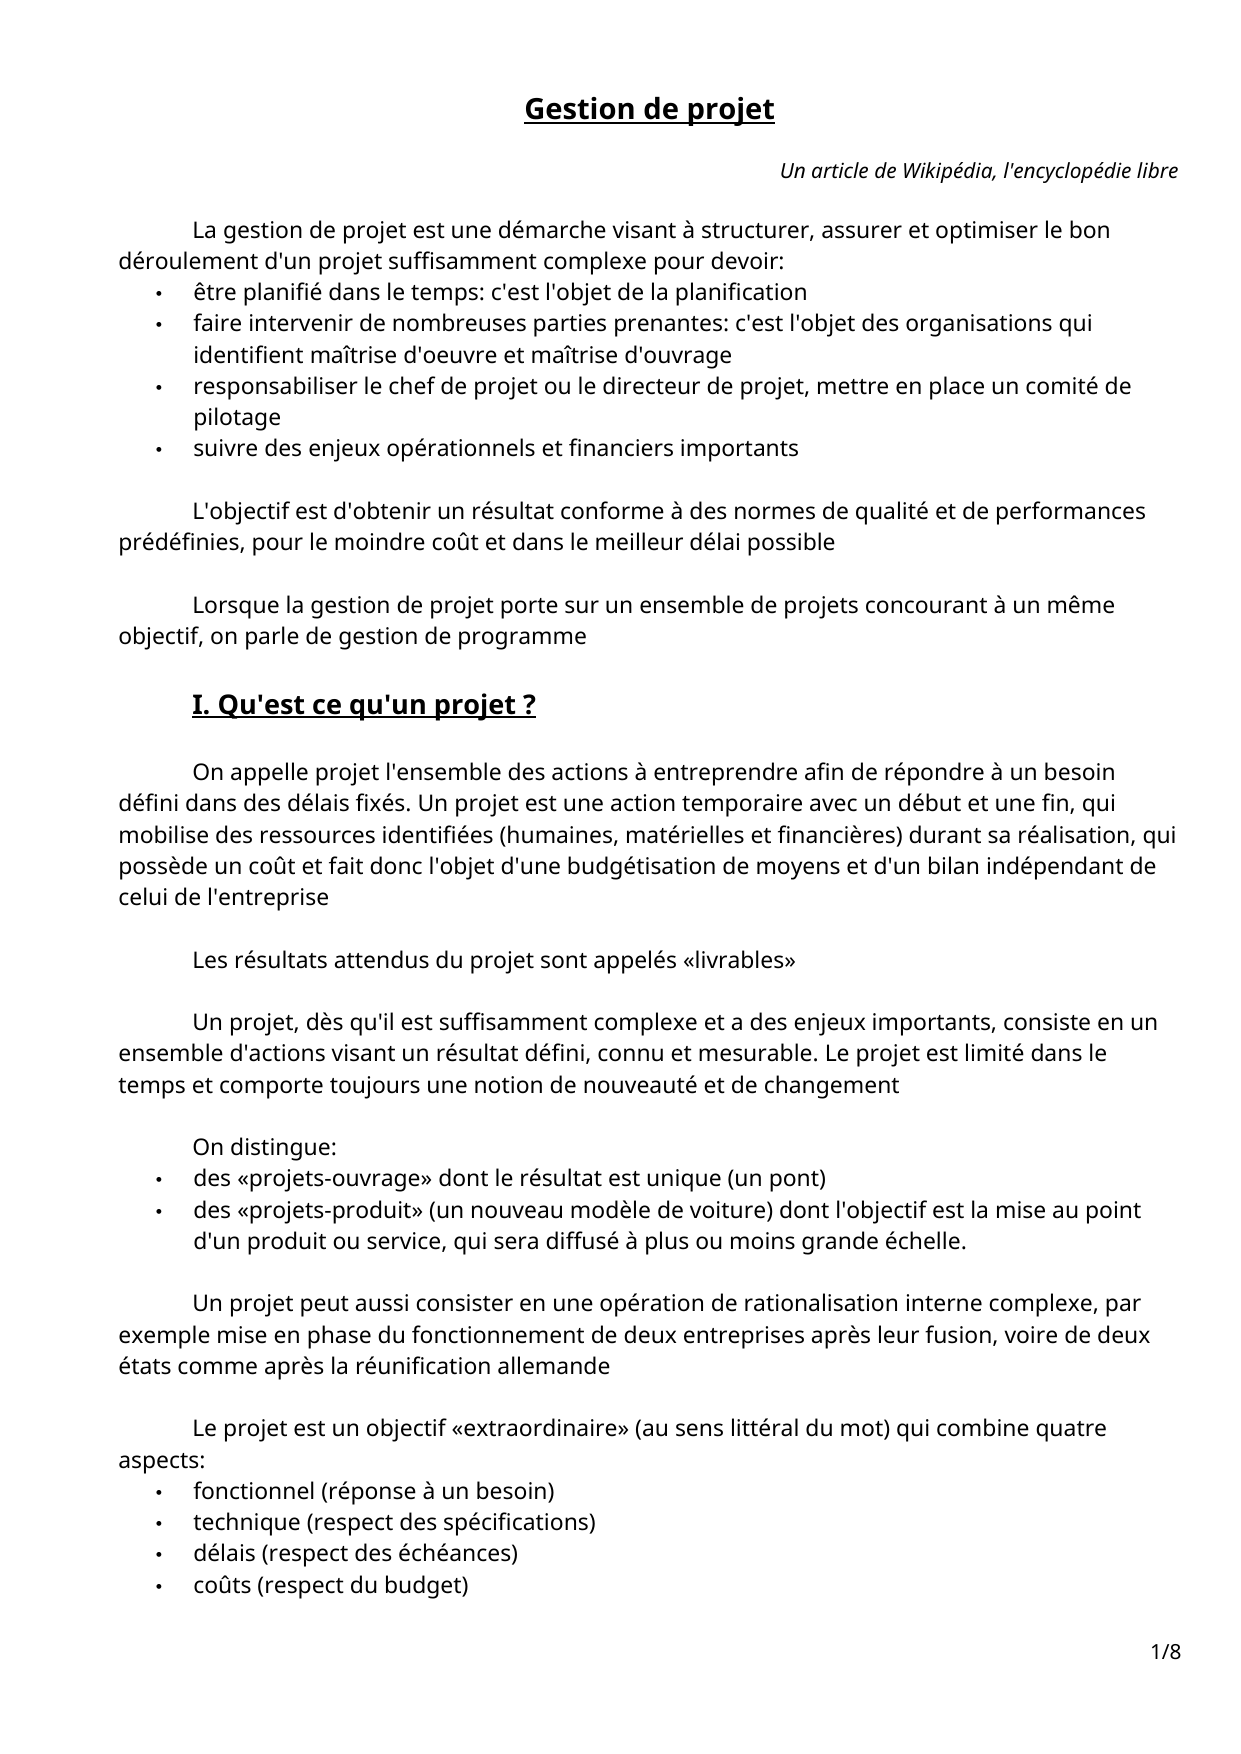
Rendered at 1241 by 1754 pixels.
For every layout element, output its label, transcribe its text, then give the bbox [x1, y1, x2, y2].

text Un projet peut aussi consister en une opération de rationalisation interne complexe, par exemple mise en phase du fonctionnement de deux entreprises après leur fusion, voire de deux états comme après la réunification allemande [118, 1287, 1181, 1381]
text Un article de Wikipédia, l'encyclopédie libre [118, 157, 1181, 185]
list être planifié dans le temps: c'est l'objet de la planification [156, 276, 1181, 307]
list faire intervenir de nombreuses parties prenantes: c'est l'objet des organisations qui identifient maîtrise d'oeuvre et maîtrise d'ouvrage [156, 307, 1181, 370]
text L'objectif est d'obtenir un résultat conforme à des normes de qualité et de performances prédéfinies, pour le moindre coût et dans le meilleur délai possible [118, 495, 1181, 557]
text Le projet est un objectif «extraordinaire» (au sens littéral du mot) qui combine quatre aspects: [118, 1412, 1181, 1475]
text Un projet, dès qu'il est suffisamment complexe et a des enjeux importants, consiste en un ensemble d'actions visant un résultat défini, connu et mesurable. Le projet est limité dans le temps et comporte toujours une notion de nouveauté et de changement [118, 1006, 1181, 1100]
list technique (respect des spécifications) [156, 1506, 1181, 1537]
text I. Qu'est ce qu'un projet ? [118, 685, 1181, 722]
list responsabiliser le chef de projet ou le directeur de projet, mettre en place un comité de pilotage [156, 370, 1181, 432]
text Gestion de projet [118, 88, 1181, 128]
list des «projets-ouvrage» dont le résultat est unique (un pont) [156, 1162, 1181, 1193]
list coûts (respect du budget) [156, 1568, 1181, 1600]
list suivre des enjeux opérationnels et financiers importants [156, 432, 1181, 463]
list fonctionnel (réponse à un besoin) [156, 1475, 1181, 1506]
text On distingue: [118, 1131, 1181, 1162]
text Les résultats attendus du projet sont appelés «livrables» [118, 943, 1181, 975]
text La gestion de projet est une démarche visant à structurer, assurer et optimiser le bon déroulement d'un projet suffisamment complexe pour devoir: [118, 213, 1181, 276]
text On appelle projet l'ensemble des actions à entreprendre afin de répondre à un besoin défini dans des délais fixés. Un projet est une action temporaire avec un début et une fin, qui mobilise des ressources identifiées (humaines, matérielles et financières) durant sa réalisation, qui possède un coût et fait donc l'objet d'une budgétisation de moyens et d'un bilan indépendant de celui de l'entreprise [118, 756, 1181, 912]
list des «projets-produit» (un nouveau modèle de voiture) dont l'objectif est la mise au point d'un produit ou service, qui sera diffusé à plus ou moins grande échelle. [156, 1193, 1181, 1256]
list délais (respect des échéances) [156, 1537, 1181, 1568]
text Lorsque la gestion de projet porte sur un ensemble de projets concourant à un même objectif, on parle de gestion de programme [118, 588, 1181, 651]
